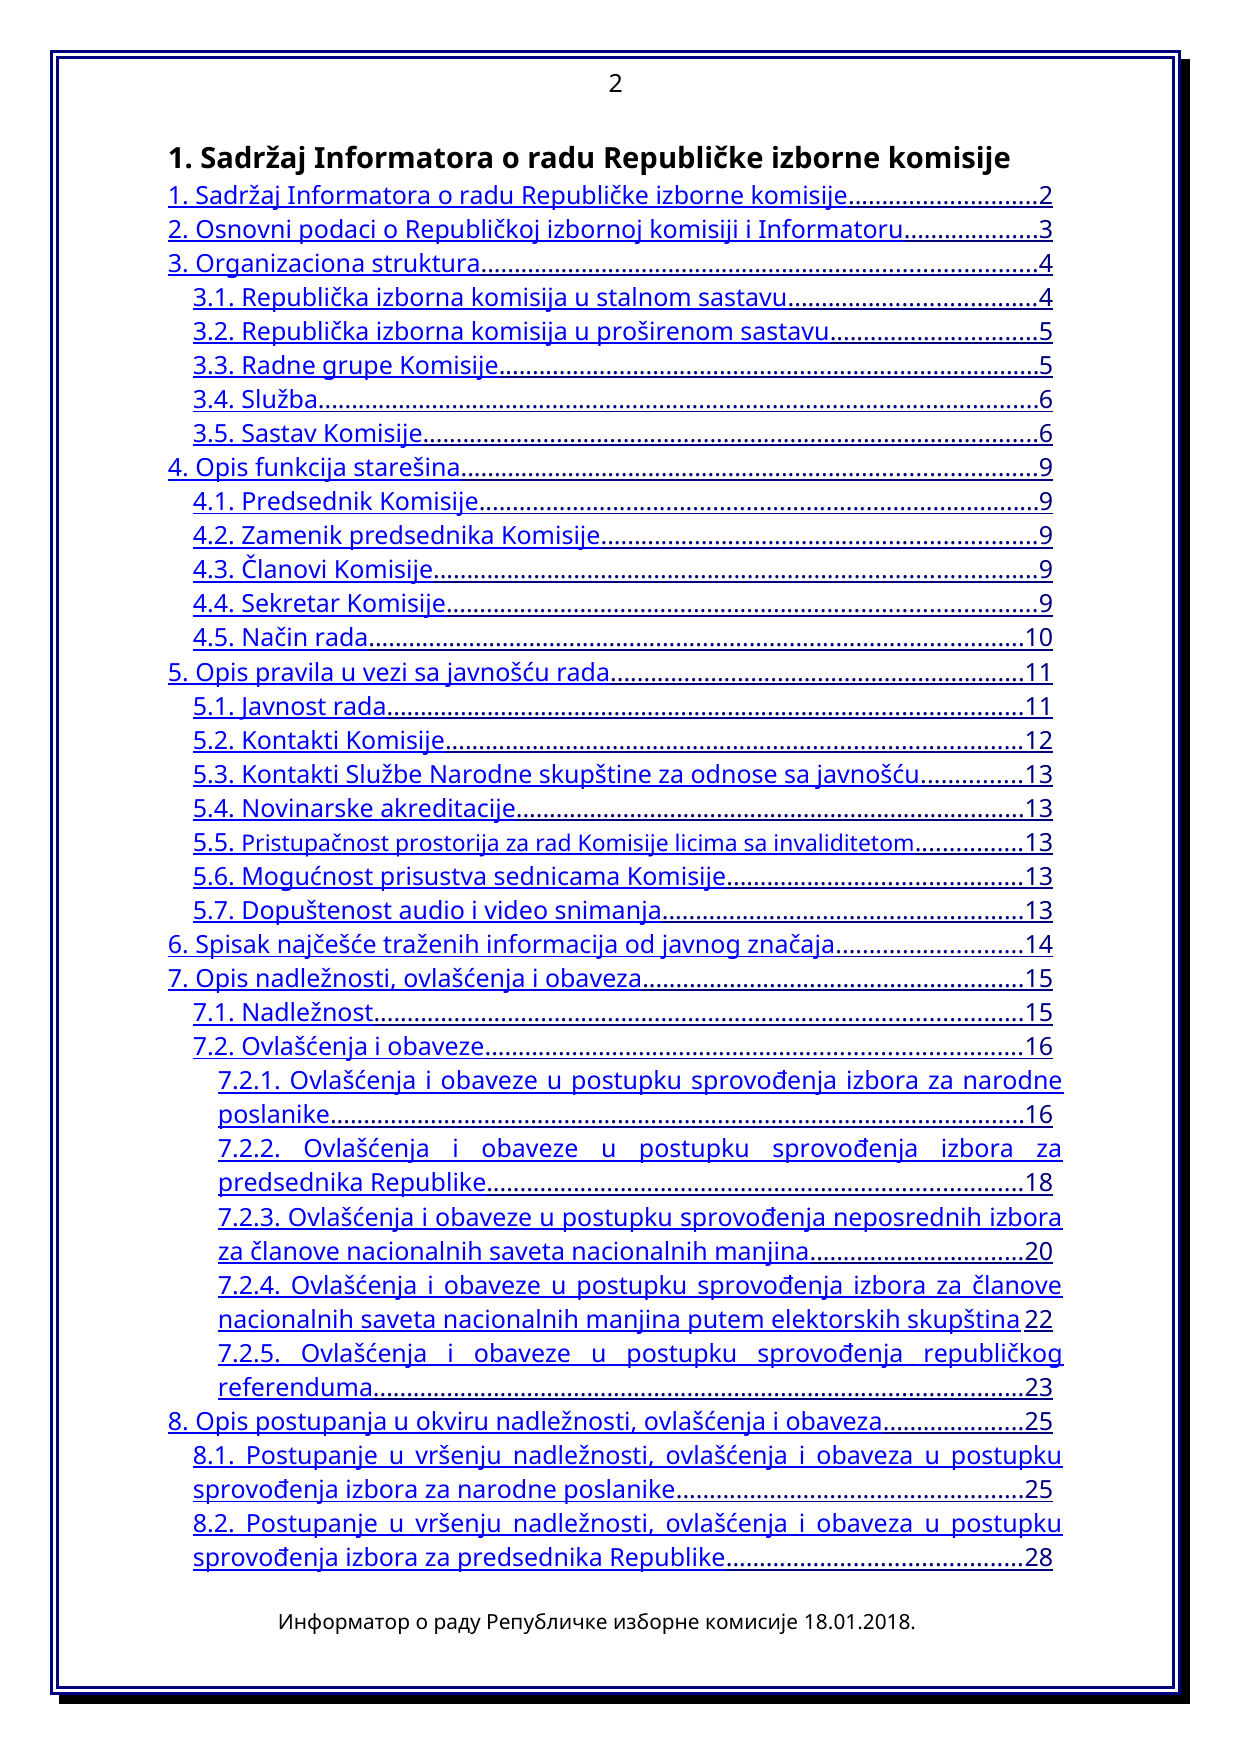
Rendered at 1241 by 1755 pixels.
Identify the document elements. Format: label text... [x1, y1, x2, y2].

text 5.7. Dopuštenost audio i video snimanja 13 [193, 893, 1063, 927]
text 7.2.2. Ovlašćenja i obaveze u postupku sprovođenja izbora za predsednika Republike 18 [218, 1162, 1063, 1199]
text 4. Opis funkcija starešina 9 [168, 450, 1063, 484]
text 3. Organizaciona struktura 4 [168, 245, 1063, 279]
text 7.2.4. Ovlašćenja i obaveze u postupku sprovođenja izbora za članove [218, 1267, 1063, 1296]
text 7.2.3. Ovlašćenja i obaveze u postupku sprovođenja neposrednih izbora za članove nacionalnih saveta nacionalnih manjina 20 [218, 1230, 1063, 1267]
text 8.2. Postupanje u vršenju nadležnosti, ovlašćenja i obaveza u postupku sprovođenja izbora za predsednika Republike 28 [193, 1536, 1063, 1574]
text 7.2.5. Ovlašćenja i obaveze u postupku sprovođenja republičkog referenduma 23 [218, 1366, 1063, 1403]
text 7.2.3. Ovlašćenja i obaveze u postupku sprovođenja neposrednih izbora za članove nacionalnih saveta nacionalnih manjina 20 [218, 1199, 1063, 1228]
text 7.2.5. Ovlašćenja i obaveze u postupku sprovođenja republičkog referenduma 23 [218, 1335, 1063, 1364]
text 7.2.1. Ovlašćenja i obaveze u postupku sprovođenja izbora za narodne poslanike 16 [218, 1094, 1063, 1131]
text 5.6. Mogućnost prisustva sednicama Komisije 13 [193, 858, 1063, 893]
text 5.5. Pristupačnost prostorija za rad Komisije licima sa invaliditetom 13 [193, 824, 1063, 858]
text nacionalnih saveta nacionalnih manjina putem elektorskih skupština 22 [218, 1298, 1063, 1335]
text 7. Opis nadležnosti, ovlašćenja i obaveza 15 [168, 961, 1063, 995]
subtitle 1. Sadržaj Informatora o radu Republičke izborne komisije [168, 138, 1063, 177]
text 4.2. Zamenik predsednika Komisije 9 [193, 518, 1063, 552]
text 1. Sadržaj Informatora o radu Republičke izborne komisije 2 [168, 177, 1063, 211]
text 3.5. Sastav Komisije 6 [193, 416, 1063, 450]
text 7.2.2. Ovlašćenja i obaveze u postupku sprovođenja izbora za predsednika Republike 18 [218, 1131, 1063, 1160]
text 8.1. Postupanje u vršenju nadležnosti, ovlašćenja i obaveza u postupku sprovođenja izbora za narodne poslanike 25 [193, 1468, 1063, 1506]
text 5.1. Javnost rada 11 [193, 688, 1063, 722]
text 3.1. Republička izborna komisija u stalnom sastavu 4 [193, 279, 1063, 313]
text 8.2. Postupanje u vršenju nadležnosti, ovlašćenja i obaveza u postupku sprovođenja izbora za predsednika Republike 28 [193, 1506, 1063, 1534]
text 8.1. Postupanje u vršenju nadležnosti, ovlašćenja i obaveza u postupku sprovođenja izbora za narodne poslanike 25 [193, 1438, 1063, 1466]
text 3.2. Republička izborna komisija u proširenom sastavu 5 [193, 313, 1063, 348]
text 7.2. Ovlašćenja i obaveze 16 [193, 1029, 1063, 1063]
text 5.4. Novinarske akreditacije 13 [193, 790, 1063, 824]
text 3.4. Služba 6 [193, 382, 1063, 416]
text 4.1. Predsednik Komisije 9 [193, 484, 1063, 518]
text 2. Osnovni podaci o Republičkoj izbornoj komisiji i Informatoru 3 [168, 211, 1063, 245]
text 5.2. Kontakti Komisije 12 [193, 722, 1063, 756]
text 5. Opis pravila u vezi sa javnošću rada 11 [168, 654, 1063, 688]
text 8. Opis postupanja u okviru nadležnosti, ovlašćenja i obaveza 25 [168, 1403, 1063, 1438]
text 4.4. Sekretar Komisije 9 [193, 586, 1063, 620]
text 6. Spisak najčešće traženih informacija od javnog značaja 14 [168, 927, 1063, 961]
text 7.1. Nadležnost 15 [193, 995, 1063, 1029]
text 4.5. Način rada 10 [193, 620, 1063, 654]
text 4.3. Članovi Komisije 9 [193, 552, 1063, 586]
text 7.2.1. Ovlašćenja i obaveze u postupku sprovođenja izbora za narodne poslanike 16 [218, 1063, 1063, 1092]
text 5.3. Kontakti Službe Narodne skupštine za odnose sa javnošću 13 [193, 756, 1063, 790]
text 3.3. Radne grupe Komisije 5 [193, 348, 1063, 382]
